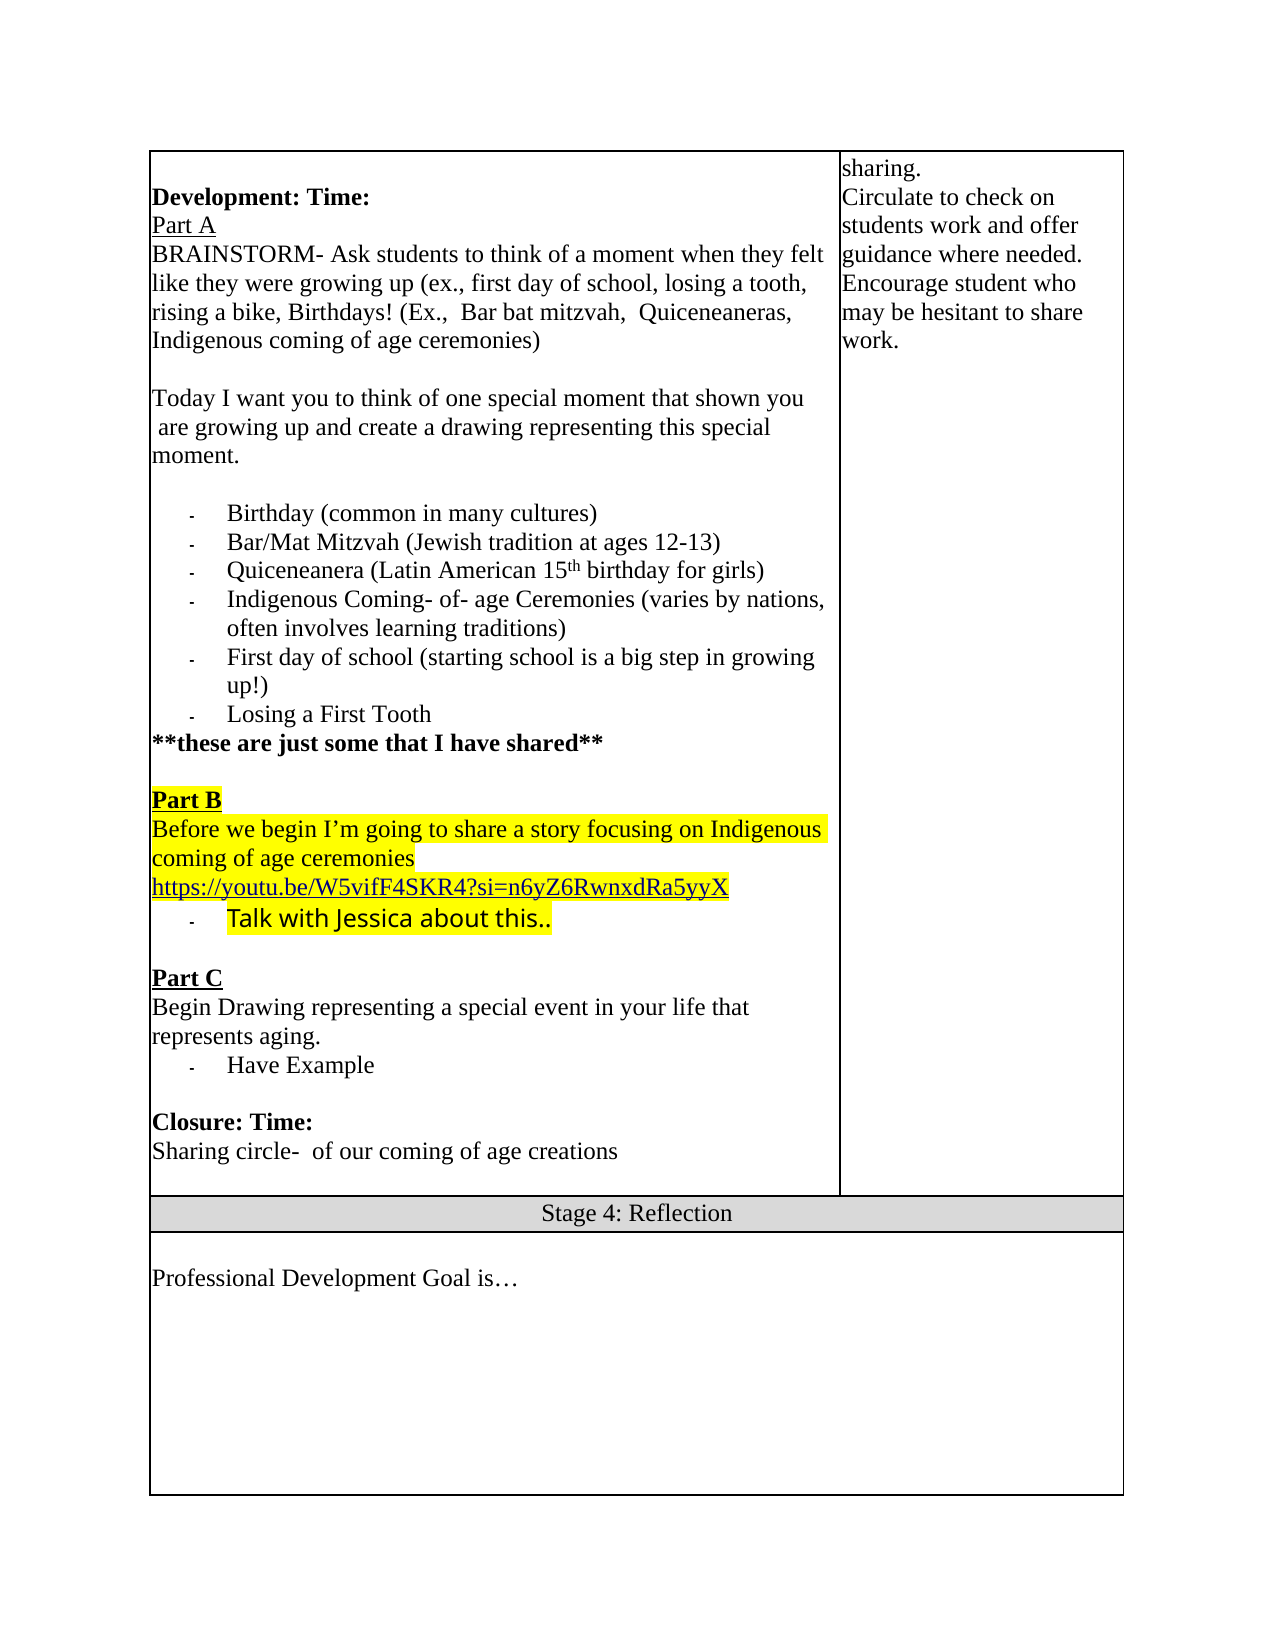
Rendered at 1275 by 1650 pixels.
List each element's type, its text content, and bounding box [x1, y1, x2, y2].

table_cell Stage 4: Reflection [151, 1197, 1123, 1231]
table_cell sharing. Circulate to check on students work and offer guidance where needed. Encourage student who may be hesitant to share work. [841, 152, 1123, 1195]
table_cell Development: Time: Part A BRAINSTORM- Ask students to think of a moment when they felt like they were growing up (ex., first day of school, losing a tooth, rising a bike, Birthdays! (Ex., Bar bat mitzvah, Quiceneaneras, Indigenous coming of age ceremonies) Today I want you to think of one special moment that shown you are growing up and create a drawing representing this special moment. Birthday (common in many cultures) Bar/Mat Mitzvah (Jewish tradition at ages 12-13) Quiceneanera (Latin American 15th birthday for girls) Indigenous Coming- of- age Ceremonies (varies by nations, often involves learning traditions) First day of school (starting school is a big step in growing up!) Losing a First Tooth **these are just some that I have shared** Part B Before we begin I’m going to share a story focusing on Indigenous coming of age ceremonies https://youtu.be/W5vifF4SKR4?si=n6yZ6RwnxdRa5yyX Talk with Jessica about this.. Part C Begin Drawing representing a special event in your life that represents aging. Have Example Closure: Time: Sharing circle- of our coming of age creations [151, 152, 839, 1195]
table_cell Professional Development Goal is… [151, 1233, 1123, 1494]
